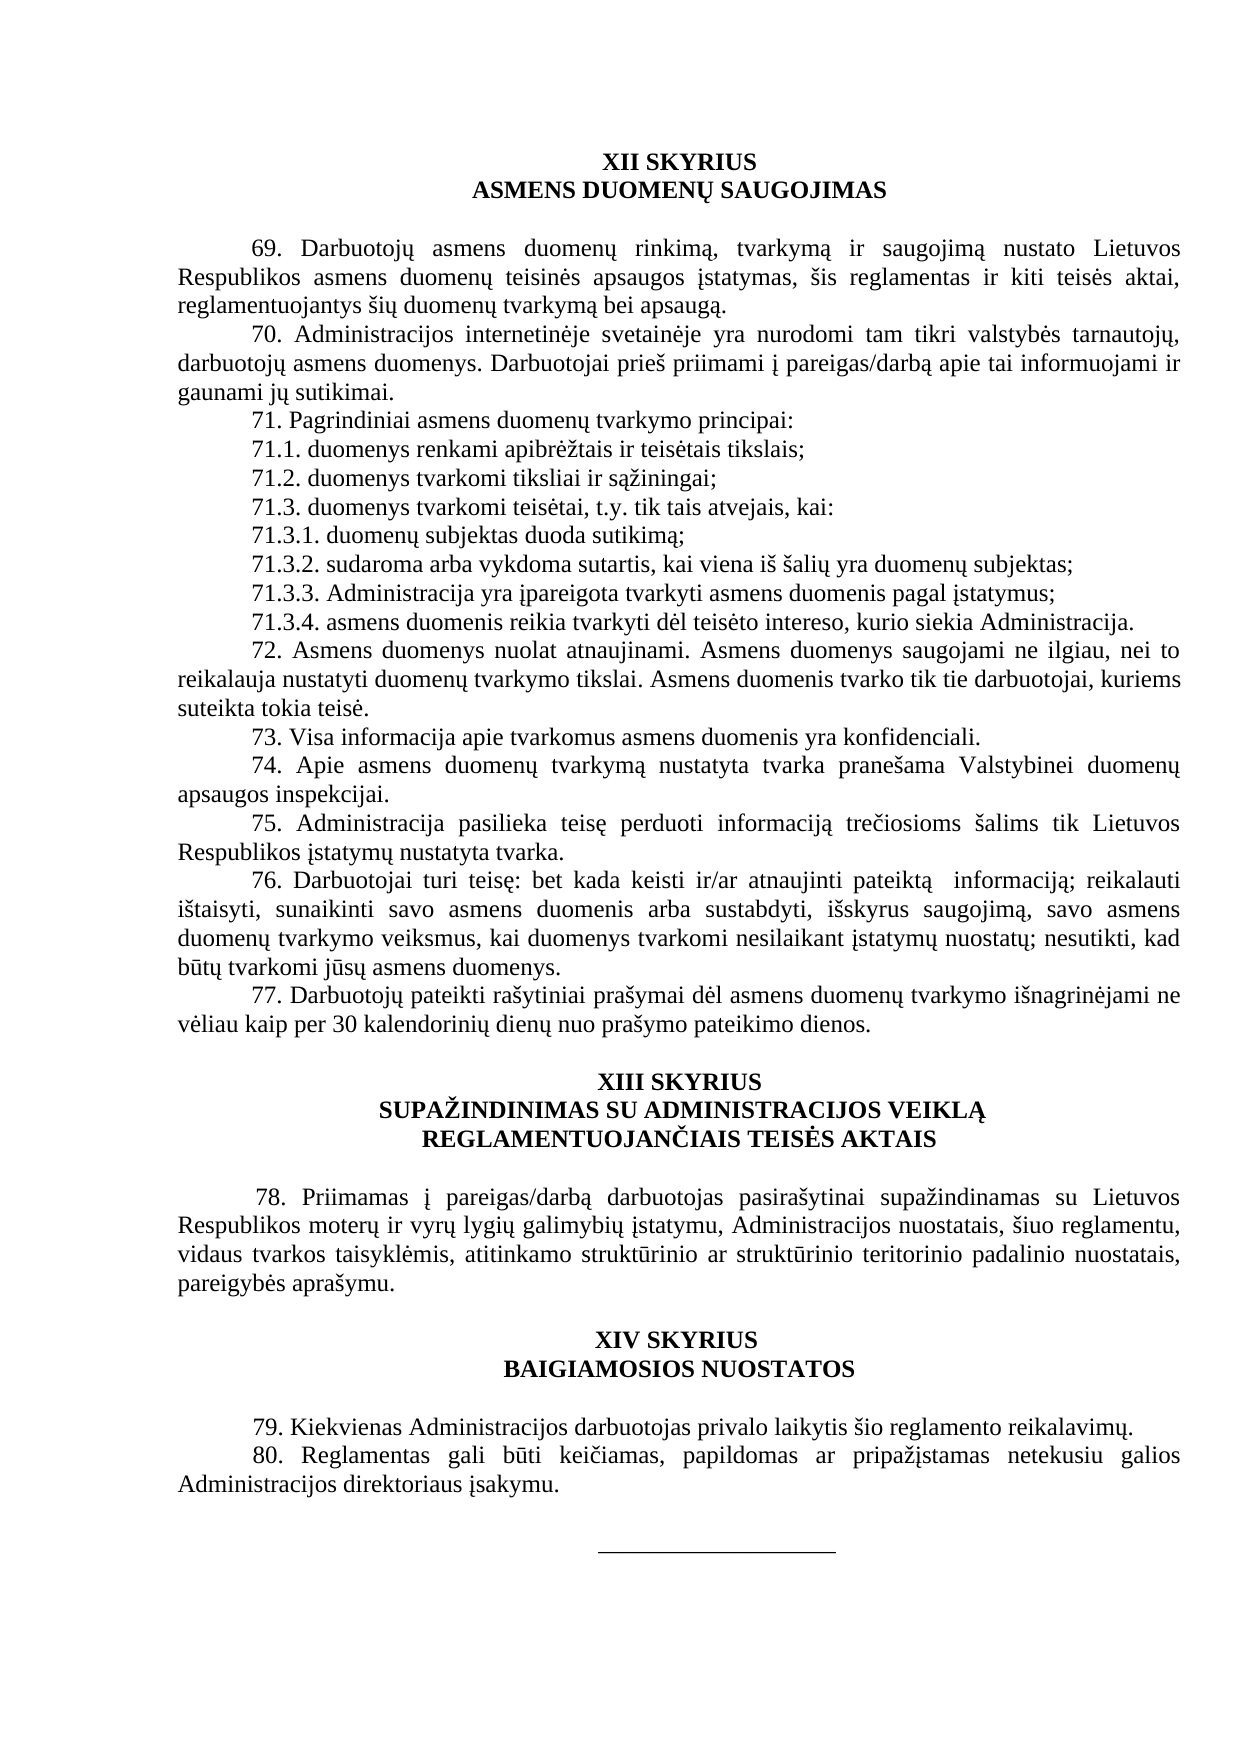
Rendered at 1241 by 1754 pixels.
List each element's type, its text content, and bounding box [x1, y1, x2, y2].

text ASMENS DUOMENŲ SAUGOJIMAS [177, 176, 1181, 204]
text 73. Visa informacija apie tvarkomus asmens duomenis yra konfidenciali. [177, 722, 1181, 751]
text 79. Kiekvienas Administracijos darbuotojas privalo laikytis šio reglamento reikalavimų. [177, 1412, 1181, 1441]
text 76. Darbuotojai turi teisę: bet kada keisti ir/ar atnaujinti pateiktą informaciją; reikalauti ištaisyti, sunaikinti savo asmens duomenis arba sustabdyti, išskyrus saugojimą, savo asmens duomenų tvarkymo veiksmus, kai duomenys tvarkomi nesilaikant įstatymų nuostatų; nesutikti, kad būtų tvarkomi jūsų asmens duomenys. [177, 866, 1181, 981]
text 70. Administracijos internetinėje svetainėje yra nurodomi tam tikri valstybės tarnautojų, darbuotojų asmens duomenys. Darbuotojai prieš priimami į pareigas/darbą apie tai informuojami ir gaunami jų sutikimai. [177, 319, 1181, 406]
text XIV skyrius [177, 1326, 1181, 1354]
text 71.3.2. sudaroma arba vykdoma sutartis, kai viena iš šalių yra duomenų subjektas; [177, 549, 1181, 578]
text 71.3.1. duomenų subjektas duoda sutikimą; [177, 521, 1181, 549]
text 74. Apie asmens duomenų tvarkymą nustatyta tvarka pranešama Valstybinei duomenų apsaugos inspekcijai. [177, 751, 1181, 808]
text 71.3.3. Administracija yra įpareigota tvarkyti asmens duomenis pagal įstatymus; [177, 578, 1181, 607]
text XIII skyrius [177, 1067, 1181, 1096]
text SUPAŽINDINIMAS SU ADMINISTRACIJOS VEIKLĄ [177, 1096, 1181, 1124]
text 80. Reglamentas gali būti keičiamas, papildomas ar pripažįstamas netekusiu galios Administracijos direktoriaus įsakymu. [177, 1441, 1181, 1498]
text 77. Darbuotojų pateikti rašytiniai prašymai dėl asmens duomenų tvarkymo išnagrinėjami ne vėliau kaip per 30 kalendorinių dienų nuo prašymo pateikimo dienos. [177, 981, 1181, 1038]
text REGLAMENTUOJANČIAIS TEISĖS AKTAIS [177, 1124, 1181, 1153]
text 75. Administracija pasilieka teisę perduoti informaciją trečiosioms šalims tik Lietuvos Respublikos įstatymų nustatyta tvarka. [177, 808, 1181, 866]
text XII skyrius [177, 147, 1181, 176]
text 78. Priimamas į pareigas/darbą darbuotojas pasirašytinai supažindinamas su Lietuvos Respublikos moterų ir vyrų lygių galimybių įstatymu, Administracijos nuostatais, šiuo reglamentu, vidaus tvarkos taisyklėmis, atitinkamo struktūrinio ar struktūrinio teritorinio padalinio nuostatais, pareigybės aprašymu. [177, 1182, 1181, 1297]
text 69. Darbuotojų asmens duomenų rinkimą, tvarkymą ir saugojimą nustato Lietuvos Respublikos asmens duomenų teisinės apsaugos įstatymas, šis reglamentas ir kiti teisės aktai, reglamentuojantys šių duomenų tvarkymą bei apsaugą. [177, 233, 1181, 319]
text 71.1. duomenys renkami apibrėžtais ir teisėtais tikslais; [177, 434, 1181, 463]
text 71. Pagrindiniai asmens duomenų tvarkymo principai: [177, 406, 1181, 434]
text BAIGIAMOSIOS NUOSTATOS [177, 1354, 1181, 1383]
text ___________________ [177, 1527, 1181, 1556]
text 71.3. duomenys tvarkomi teisėtai, t.y. tik tais atvejais, kai: [177, 492, 1181, 521]
text 71.3.4. asmens duomenis reikia tvarkyti dėl teisėto intereso, kurio siekia Administracija. [177, 607, 1181, 636]
text 71.2. duomenys tvarkomi tiksliai ir sąžiningai; [177, 463, 1181, 492]
text 72. Asmens duomenys nuolat atnaujinami. Asmens duomenys saugojami ne ilgiau, nei to reikalauja nustatyti duomenų tvarkymo tikslai. Asmens duomenis tvarko tik tie darbuotojai, kuriems suteikta tokia teisė. [177, 636, 1181, 722]
